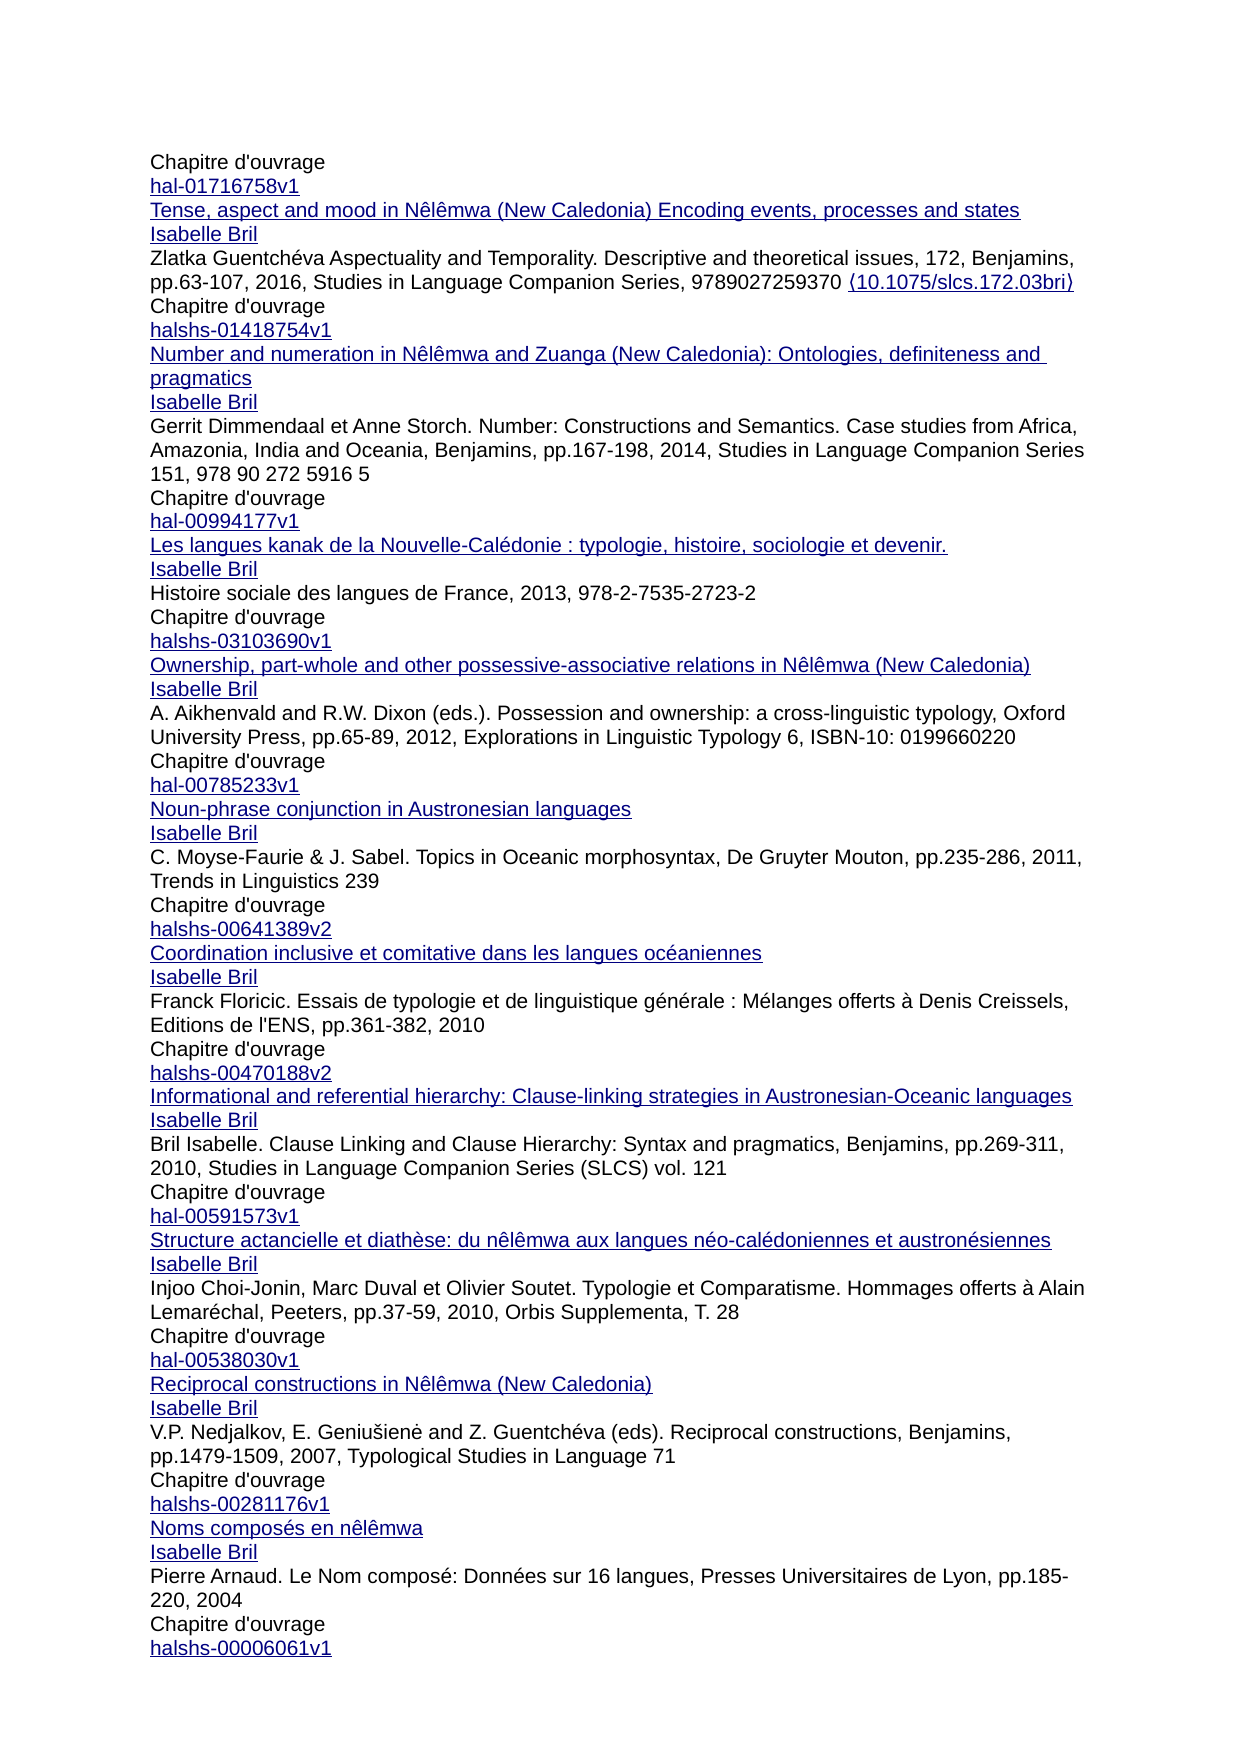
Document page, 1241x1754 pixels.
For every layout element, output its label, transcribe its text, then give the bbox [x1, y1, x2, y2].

table_cell Noms composés en nêlêmwa Isabelle Bril Pierre Arnaud. Le Nom composé: Données sur 16 langues, Presses Universitaires de Lyon, pp.185-220, 2004 Chapitre d'ouvrage halshs-00006061v1 [150, 1516, 1090, 1659]
table_cell Tense, aspect and mood in Nêlêmwa (New Caledonia) Encoding events, processes and states Isabelle Bril Zlatka Guentchéva Aspectuality and Temporality. Descriptive and theoretical issues, 172, Benjamins, pp.63-107, 2016, Studies in Language Companion Series, 9789027259370 ⟨10.1075/slcs.172.03bri⟩ Chapitre d'ouvrage halshs-01418754v1 [150, 198, 1090, 342]
table_cell Chapitre d'ouvrage hal-01716758v1 [150, 150, 1090, 198]
table_cell Number and numeration in Nêlêmwa and Zuanga (New Caledonia): Ontologies, definiteness and pragmatics Isabelle Bril Gerrit Dimmendaal et Anne Storch. Number: Constructions and Semantics. Case studies from Africa, Amazonia, India and Oceania, Benjamins, pp.167-198, 2014, Studies in Language Companion Series 151, 978 90 272 5916 5 Chapitre d'ouvrage hal-00994177v1 [150, 342, 1090, 533]
table_cell Les langues kanak de la Nouvelle-Calédonie : typologie, histoire, sociologie et devenir. Isabelle Bril Histoire sociale des langues de France, 2013, 978-2-7535-2723-2 Chapitre d'ouvrage halshs-03103690v1 [150, 533, 1090, 653]
table_cell Informational and referential hierarchy: Clause-linking strategies in Austronesian-Oceanic languages Isabelle Bril Bril Isabelle. Clause Linking and Clause Hierarchy: Syntax and pragmatics, Benjamins, pp.269-311, 2010, Studies in Language Companion Series (SLCS) vol. 121 Chapitre d'ouvrage hal-00591573v1 [150, 1084, 1090, 1228]
table_cell Coordination inclusive et comitative dans les langues océaniennes Isabelle Bril Franck Floricic. Essais de typologie et de linguistique générale : Mélanges offerts à Denis Creissels, Editions de l'ENS, pp.361-382, 2010 Chapitre d'ouvrage halshs-00470188v2 [150, 941, 1090, 1084]
table_cell Reciprocal constructions in Nêlêmwa (New Caledonia) Isabelle Bril V.P. Nedjalkov, E. Geniušienė and Z. Guentchéva (eds). Reciprocal constructions, Benjamins, pp.1479-1509, 2007, Typological Studies in Language 71 Chapitre d'ouvrage halshs-00281176v1 [150, 1372, 1090, 1516]
table_cell Structure actancielle et diathèse: du nêlêmwa aux langues néo-calédoniennes et austronésiennes Isabelle Bril Injoo Choi-Jonin, Marc Duval et Olivier Soutet. Typologie et Comparatisme. Hommages offerts à Alain Lemaréchal, Peeters, pp.37-59, 2010, Orbis Supplementa, T. 28 Chapitre d'ouvrage hal-00538030v1 [150, 1228, 1090, 1372]
table_cell Ownership, part-whole and other possessive-associative relations in Nêlêmwa (New Caledonia) Isabelle Bril A. Aikhenvald and R.W. Dixon (eds.). Possession and ownership: a cross-linguistic typology, Oxford University Press, pp.65-89, 2012, Explorations in Linguistic Typology 6, ISBN-10: 0199660220 Chapitre d'ouvrage hal-00785233v1 [150, 653, 1090, 797]
table_cell Noun-phrase conjunction in Austronesian languages Isabelle Bril C. Moyse-Faurie & J. Sabel. Topics in Oceanic morphosyntax, De Gruyter Mouton, pp.235-286, 2011, Trends in Linguistics 239 Chapitre d'ouvrage halshs-00641389v2 [150, 797, 1090, 941]
